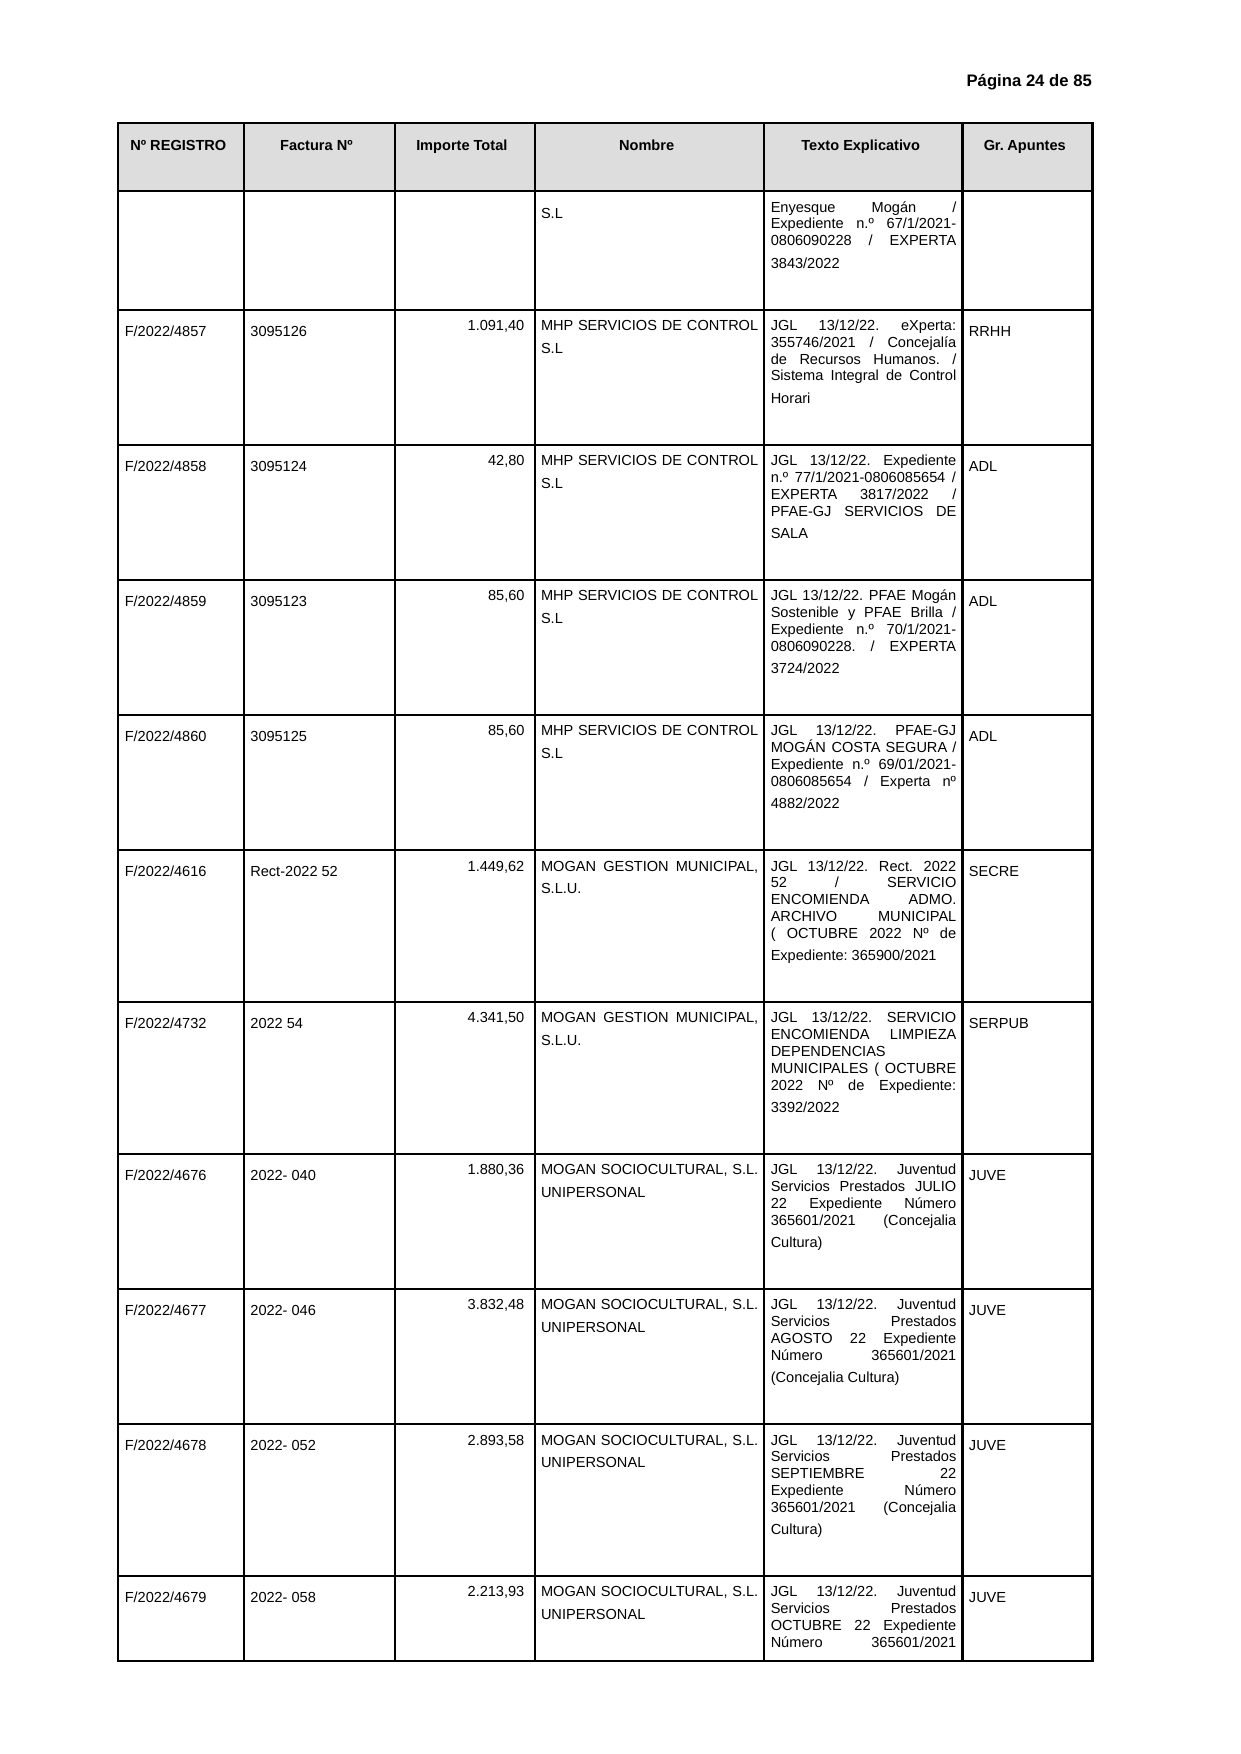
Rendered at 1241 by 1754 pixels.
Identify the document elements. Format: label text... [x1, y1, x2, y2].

table_cell MOGAN SOCIOCULTURAL, S.L. UNIPERSONAL [536, 1290, 763, 1423]
table_cell MHP SERVICIOS DE CONTROL S.L [536, 716, 763, 849]
table_cell MOGAN SOCIOCULTURAL, S.L. UNIPERSONAL [536, 1425, 763, 1575]
table_cell SERPUB [964, 1003, 1091, 1153]
table_cell JGL 13/12/22. PFAE Mogán Sostenible y PFAE Brilla / Expediente n.º 70/1/2021-0806090228. / EXPERTA 3724/2022 [765, 581, 961, 714]
table_header Texto Explicativo [765, 124, 961, 190]
table_cell JGL 13/12/22. eXperta: 355746/2021 / Concejalía de Recursos Humanos. / Sistema Integral de Control Horari [765, 311, 961, 443]
table_cell 2022 54 [245, 1003, 394, 1153]
table_cell 1.449,62 [396, 851, 534, 1001]
table_cell JGL 13/12/22. Juventud Servicios Prestados OCTUBRE 22 Expediente Número 365601/2021 [765, 1577, 961, 1659]
table_cell 3095126 [245, 311, 394, 443]
table_cell 3095123 [245, 581, 394, 714]
table_cell Rect-2022 52 [245, 851, 394, 1001]
table_cell F/2022/4858 [119, 446, 243, 579]
table_cell F/2022/4679 [119, 1577, 243, 1659]
table_cell JUVE [964, 1425, 1091, 1575]
table_cell S.L [536, 192, 763, 308]
table_cell ADL [964, 446, 1091, 579]
table_cell MOGAN GESTION MUNICIPAL, S.L.U. [536, 1003, 763, 1153]
table_cell 3.832,48 [396, 1290, 534, 1423]
table_cell [245, 192, 394, 308]
table_cell JGL 13/12/22. SERVICIO ENCOMIENDA LIMPIEZA DEPENDENCIAS MUNICIPALES ( OCTUBRE 2022 Nº de Expediente: 3392/2022 [765, 1003, 961, 1153]
table_cell F/2022/4860 [119, 716, 243, 849]
table_cell 1.091,40 [396, 311, 534, 443]
table_cell JUVE [964, 1290, 1091, 1423]
table_cell F/2022/4677 [119, 1290, 243, 1423]
table_cell [964, 192, 1091, 308]
table_cell [396, 192, 534, 308]
table_cell 2022- 046 [245, 1290, 394, 1423]
table_header Gr. Apuntes [964, 124, 1091, 190]
table_cell 3095125 [245, 716, 394, 849]
table_cell 85,60 [396, 581, 534, 714]
table_header Nº REGISTRO [119, 124, 243, 190]
table_cell ADL [964, 581, 1091, 714]
table_header Importe Total [396, 124, 534, 190]
table_cell JGL 13/12/22. Expediente n.º 77/1/2021-0806085654 / EXPERTA 3817/2022 / PFAE-GJ SERVICIOS DE SALA [765, 446, 961, 579]
table_cell 85,60 [396, 716, 534, 849]
table_cell F/2022/4676 [119, 1155, 243, 1288]
table_header Factura Nº [245, 124, 394, 190]
table_cell JUVE [964, 1577, 1091, 1659]
table_cell F/2022/4859 [119, 581, 243, 714]
table_cell MOGAN SOCIOCULTURAL, S.L. UNIPERSONAL [536, 1155, 763, 1288]
table_cell 2022- 058 [245, 1577, 394, 1659]
table_cell RRHH [964, 311, 1091, 443]
table_cell JGL 13/12/22. Juventud Servicios Prestados SEPTIEMBRE 22 Expediente Número 365601/2021 (Concejalia Cultura) [765, 1425, 961, 1575]
table_cell [119, 192, 243, 308]
table_cell JGL 13/12/22. Juventud Servicios Prestados JULIO 22 Expediente Número 365601/2021 (Concejalia Cultura) [765, 1155, 961, 1288]
table_cell F/2022/4616 [119, 851, 243, 1001]
table_cell MHP SERVICIOS DE CONTROL S.L [536, 446, 763, 579]
table_cell 2.893,58 [396, 1425, 534, 1575]
table_cell 1.880,36 [396, 1155, 534, 1288]
table_cell JUVE [964, 1155, 1091, 1288]
table_cell Enyesque Mogán / Expediente n.º 67/1/2021- 0806090228 / EXPERTA 3843/2022 [765, 192, 961, 308]
table_cell ADL [964, 716, 1091, 849]
table_cell MHP SERVICIOS DE CONTROL S.L [536, 311, 763, 443]
table_cell SECRE [964, 851, 1091, 1001]
table_header Nombre [536, 124, 763, 190]
table_cell JGL 13/12/22. Rect. 2022 52 / SERVICIO ENCOMIENDA ADMO. ARCHIVO MUNICIPAL ( OCTUBRE 2022 Nº de Expediente: 365900/2021 [765, 851, 961, 1001]
table_cell 2.213,93 [396, 1577, 534, 1659]
table_cell MHP SERVICIOS DE CONTROL S.L [536, 581, 763, 714]
table_cell 2022- 040 [245, 1155, 394, 1288]
table_cell 2022- 052 [245, 1425, 394, 1575]
table_cell F/2022/4857 [119, 311, 243, 443]
table_cell MOGAN GESTION MUNICIPAL, S.L.U. [536, 851, 763, 1001]
table_cell JGL 13/12/22. Juventud Servicios Prestados AGOSTO 22 Expediente Número 365601/2021 (Concejalia Cultura) [765, 1290, 961, 1423]
table_cell MOGAN SOCIOCULTURAL, S.L. UNIPERSONAL [536, 1577, 763, 1659]
table_cell JGL 13/12/22. PFAE-GJ MOGÁN COSTA SEGURA / Expediente n.º 69/01/2021-0806085654 / Experta nº 4882/2022 [765, 716, 961, 849]
table_cell F/2022/4732 [119, 1003, 243, 1153]
table_cell 3095124 [245, 446, 394, 579]
table_cell 42,80 [396, 446, 534, 579]
table_cell 4.341,50 [396, 1003, 534, 1153]
table_cell F/2022/4678 [119, 1425, 243, 1575]
